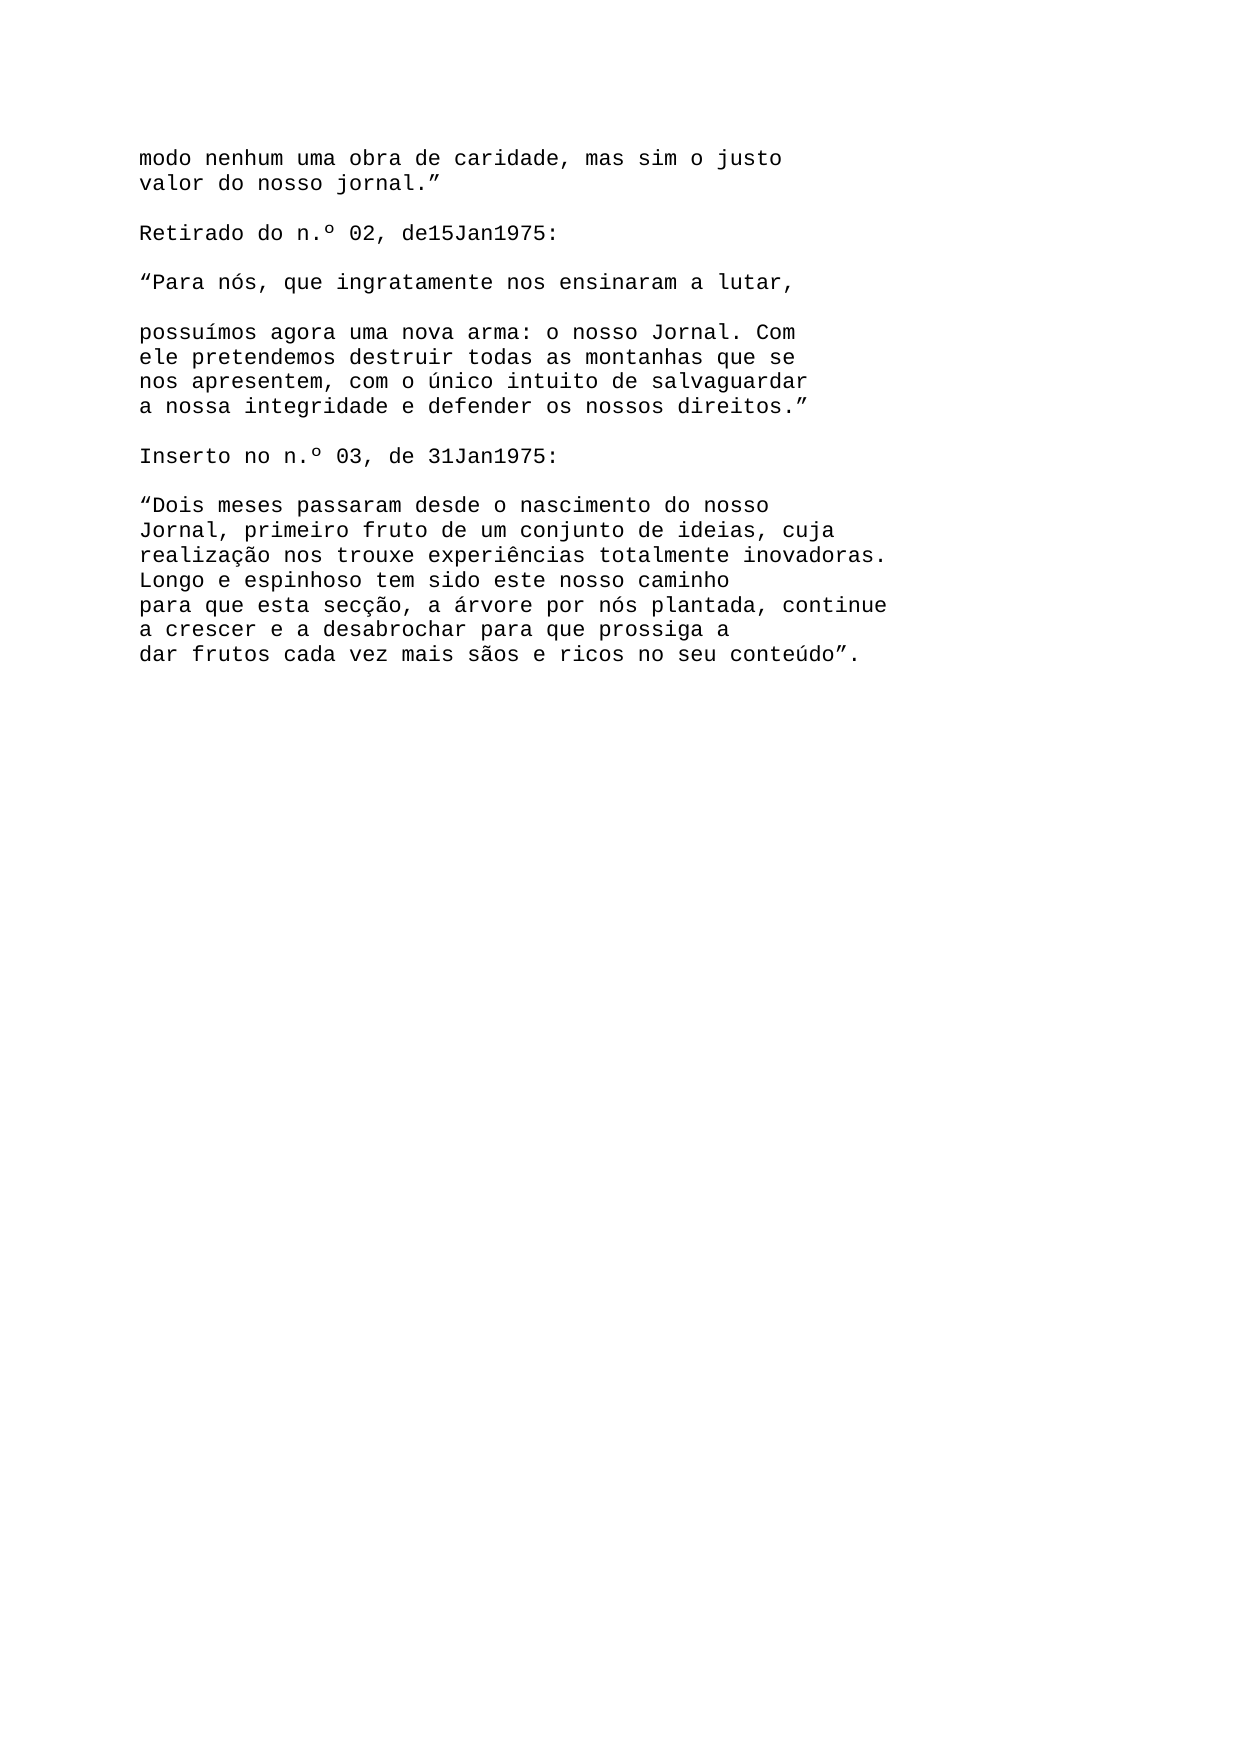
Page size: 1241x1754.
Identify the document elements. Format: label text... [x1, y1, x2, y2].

text modo nenhum uma obra de caridade, mas sim o justo [139, 148, 1101, 172]
text valor do nosso jornal.” [139, 172, 1101, 197]
text Retirado do n.º 02, de15Jan1975: [139, 222, 1101, 247]
text para que esta secção, a árvore por nós plantada, continue [139, 594, 1101, 619]
text nos apresentem, com o único intuito de salvaguardar [139, 371, 1101, 396]
text ele pretendemos destruir todas as montanhas que se [139, 346, 1101, 371]
text Jornal, primeiro fruto de um conjunto de ideias, cuja [139, 519, 1101, 544]
text Longo e espinhoso tem sido este nosso caminho [139, 569, 1101, 594]
text possuímos agora uma nova arma: o nosso Jornal. Com [139, 321, 1101, 346]
text Inserto no n.º 03, de 31Jan1975: [139, 445, 1101, 470]
text realização nos trouxe experiências totalmente inovadoras. [139, 544, 1101, 569]
text a nossa integridade e defender os nossos direitos.” [139, 396, 1101, 420]
text a crescer e a desabrochar para que prossiga a [139, 619, 1101, 643]
text “Dois meses passaram desde o nascimento do nosso [139, 495, 1101, 519]
text dar frutos cada vez mais sãos e ricos no seu conteúdo”. [139, 643, 1101, 668]
text “Para nós, que ingratamente nos ensinaram a lutar, [139, 272, 1101, 296]
